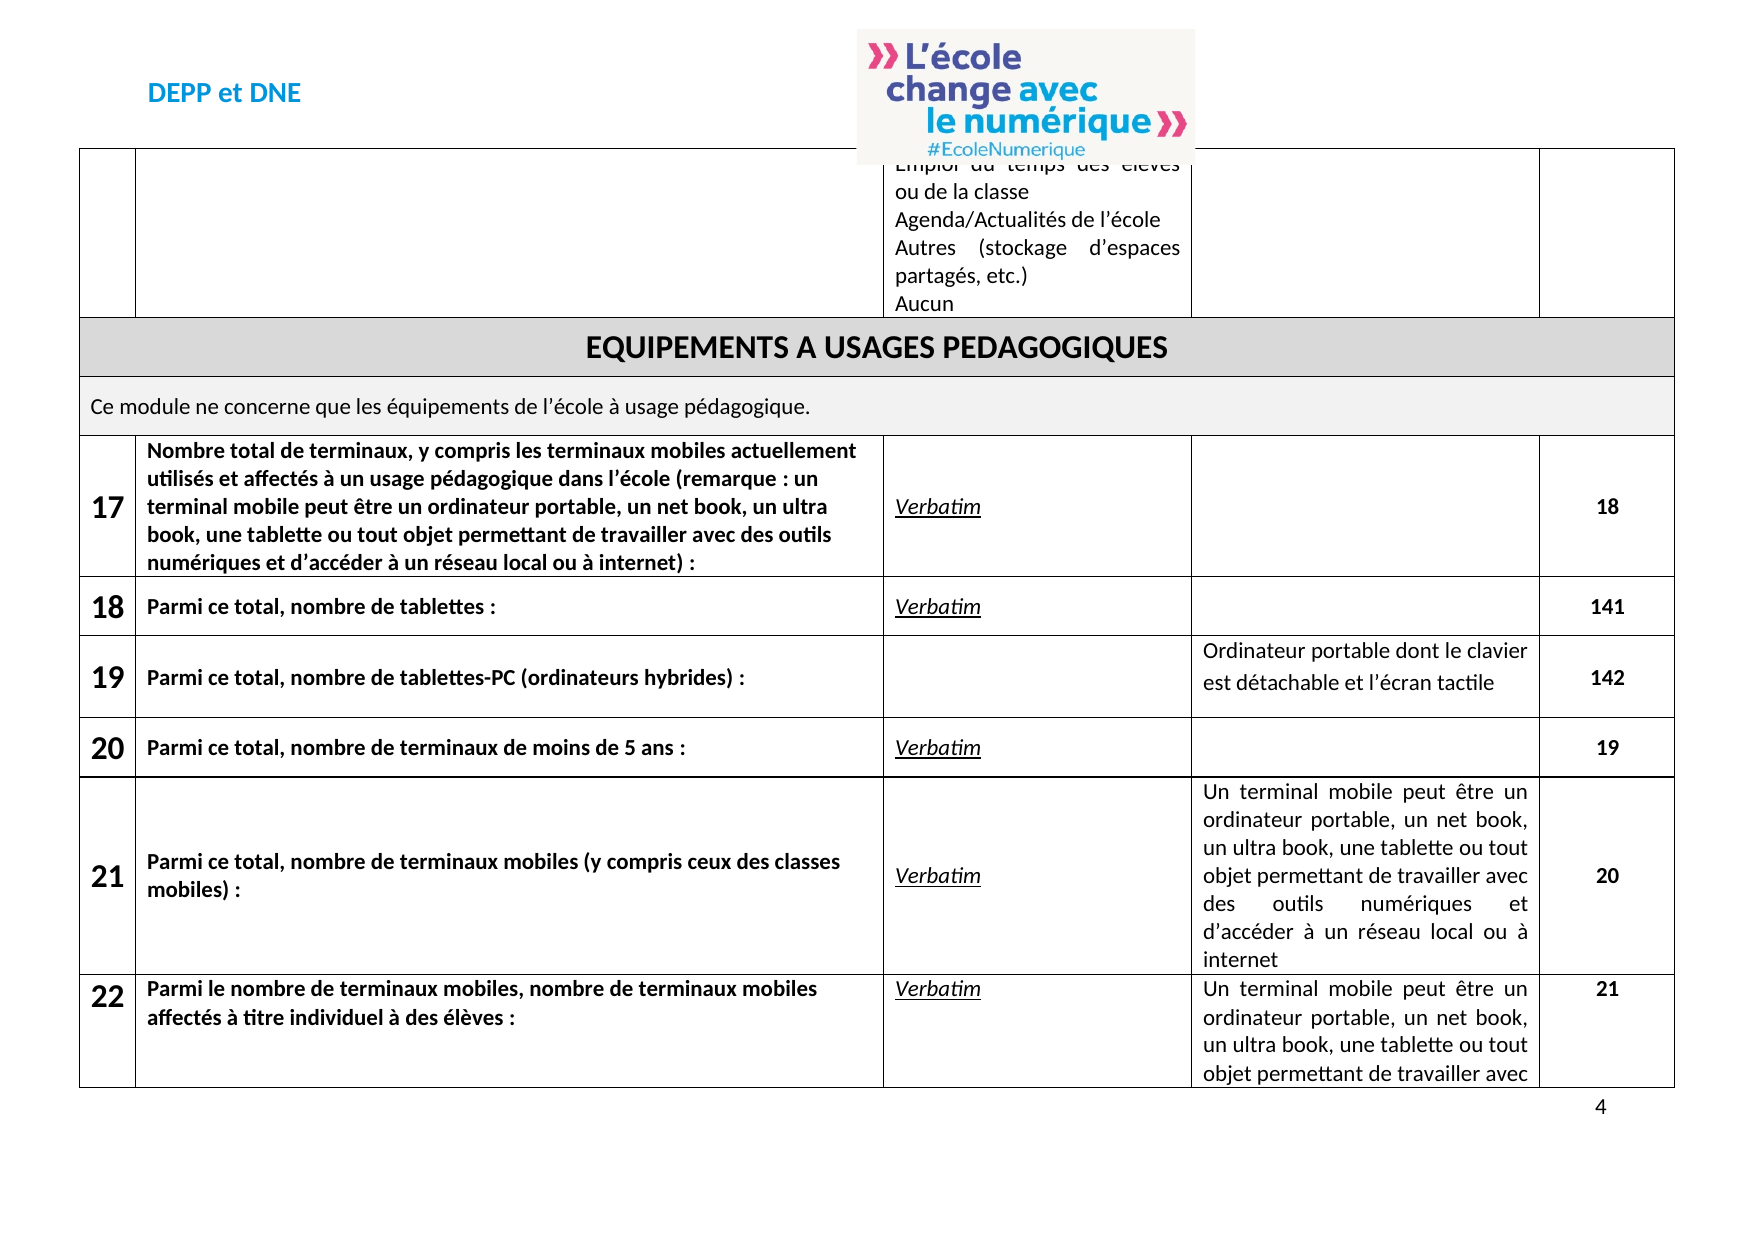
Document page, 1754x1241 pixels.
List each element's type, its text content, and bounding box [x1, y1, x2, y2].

table_cell EQUIPEMENTS A USAGES PEDAGOGIQUES [80, 318, 1674, 376]
table_cell Nombre total de terminaux, y compris les terminaux mobiles actuellement utilisés et affectés à un usage pédagogique dans l’école (remarque : un terminal mobile peut être un ordinateur portable, un net book, un ultra book, une tablette ou tout objet permettant de travailler avec des outils numériques et d’accéder à un réseau local ou à internet) : [136, 436, 883, 576]
table_cell [80, 149, 135, 317]
table_cell Ordinateur portable dont le clavier est détachable et l’écran tactile [1192, 636, 1539, 717]
table_cell 141 [1540, 577, 1674, 635]
table_cell 19 [80, 636, 135, 717]
table_cell 18 [80, 577, 135, 635]
table_cell [884, 636, 1191, 717]
table_cell Un terminal mobile peut être un ordinateur portable, un net book, un ultra book, une tablette ou tout objet permettant de travailler avec des outils numériques et d’accéder à un réseau local ou à internet [1192, 778, 1539, 973]
table_cell Verbatim [884, 718, 1191, 776]
table_cell Verbatim [884, 577, 1191, 635]
table_cell Parmi ce total, nombre de tablettes-PC (ordinateurs hybrides) : [136, 636, 883, 717]
table_cell 20 [1540, 778, 1674, 973]
table_cell 21 [80, 778, 135, 973]
table_cell Verbatim [884, 436, 1191, 576]
table_cell 22 [80, 975, 135, 1087]
table_cell 17 [80, 436, 135, 576]
table_cell [1540, 149, 1674, 317]
table_cell Parmi ce total, nombre de terminaux mobiles (y compris ceux des classes mobiles) : [136, 778, 883, 973]
table_cell 21 [1540, 975, 1674, 1087]
table_cell Parmi le nombre de terminaux mobiles, nombre de terminaux mobiles affectés à titre individuel à des élèves : [136, 975, 883, 1087]
table_cell Verbatim [884, 778, 1191, 973]
table_cell [1192, 577, 1539, 635]
table_cell Ce module ne concerne que les équipements de l’école à usage pédagogique. [80, 377, 1674, 435]
picture [856, 29, 1196, 165]
table_cell [136, 149, 883, 317]
table_cell 142 [1540, 636, 1674, 717]
table_cell Livret de compétences des élèves Documents et ressources pédagogiques Emploi du temps des élèves ou de la classe Agenda/Actualités de l’école Autres (stockage d’espaces partagés, etc.) Aucun [884, 165, 1191, 317]
table_cell Verbatim [884, 975, 1191, 1087]
table_cell Parmi ce total, nombre de terminaux de moins de 5 ans : [136, 718, 883, 776]
table_cell Un terminal mobile peut être un ordinateur portable, un net book, un ultra book, une tablette ou tout objet permettant de travailler avec [1192, 975, 1539, 1087]
table_cell [1192, 718, 1539, 776]
table_cell Parmi ce total, nombre de tablettes : [136, 577, 883, 635]
table_cell [1192, 436, 1539, 576]
table_cell 20 [80, 718, 135, 776]
table_cell 19 [1540, 718, 1674, 776]
table_cell [1192, 149, 1539, 317]
table_cell 18 [1540, 436, 1674, 576]
